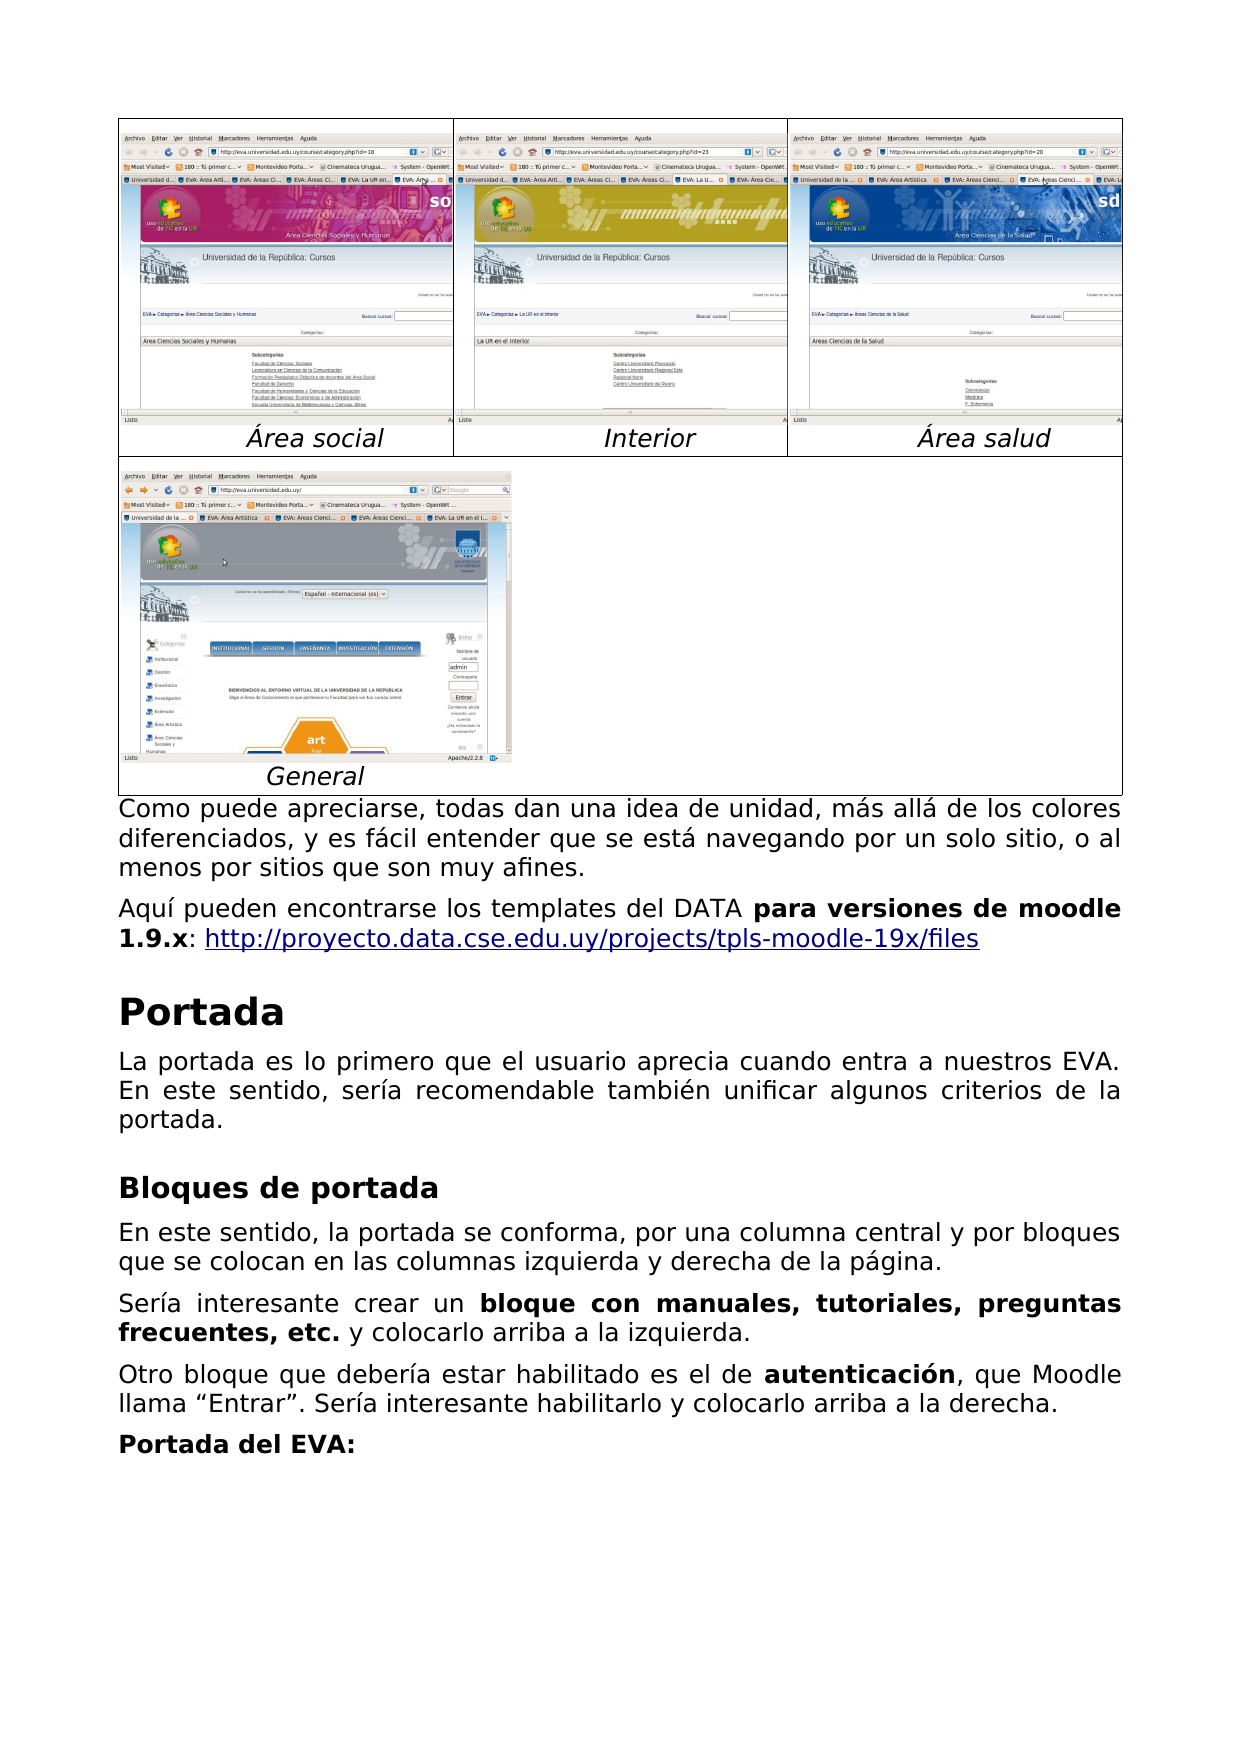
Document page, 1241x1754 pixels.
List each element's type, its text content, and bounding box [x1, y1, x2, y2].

text Sería interesante crear un bloque con manuales, tutoriales, preguntas frecuentes, etc. y colocarlo arriba a la izquierda. [118, 1289, 1122, 1347]
picture [121, 133, 453, 425]
text Otro bloque que debería estar habilitado es el de autenticación, que Moodle llama “Entrar”. Sería interesante habilitarlo y colocarlo arriba a la derecha. [118, 1360, 1122, 1418]
table_cell [119, 119, 453, 456]
subtitle Portada [118, 991, 1122, 1034]
text En este sentido, la portada se conforma, por una columna central y por bloques que se colocan en las columnas izquierda y derecha de la página. [118, 1218, 1122, 1276]
text Portada del EVA: [118, 1431, 1122, 1460]
text La portada es lo primero que el usuario aprecia cuando entra a nuestros EVA. En este sentido, sería recomendable también unificar algunos criterios de la portada. [118, 1047, 1122, 1134]
picture [121, 471, 512, 763]
picture [790, 133, 1123, 425]
subtitle Bloques de portada [118, 1172, 1122, 1206]
table_cell [788, 119, 1122, 456]
text Como puede apreciarse, todas dan una idea de unidad, más allá de los colores diferenciados, y es fácil entender que se está navegando por un solo sitio, o al menos por sitios que son muy afines. [118, 796, 1122, 882]
table_cell [119, 457, 1122, 794]
picture [455, 133, 788, 425]
text Aquí pueden encontrarse los templates del DATA para versiones de moodle 1.9.x: http://proyecto.data.cse.edu.uy/projects/tpls-moodle-19x/files [118, 895, 1122, 953]
table_cell [454, 119, 787, 456]
